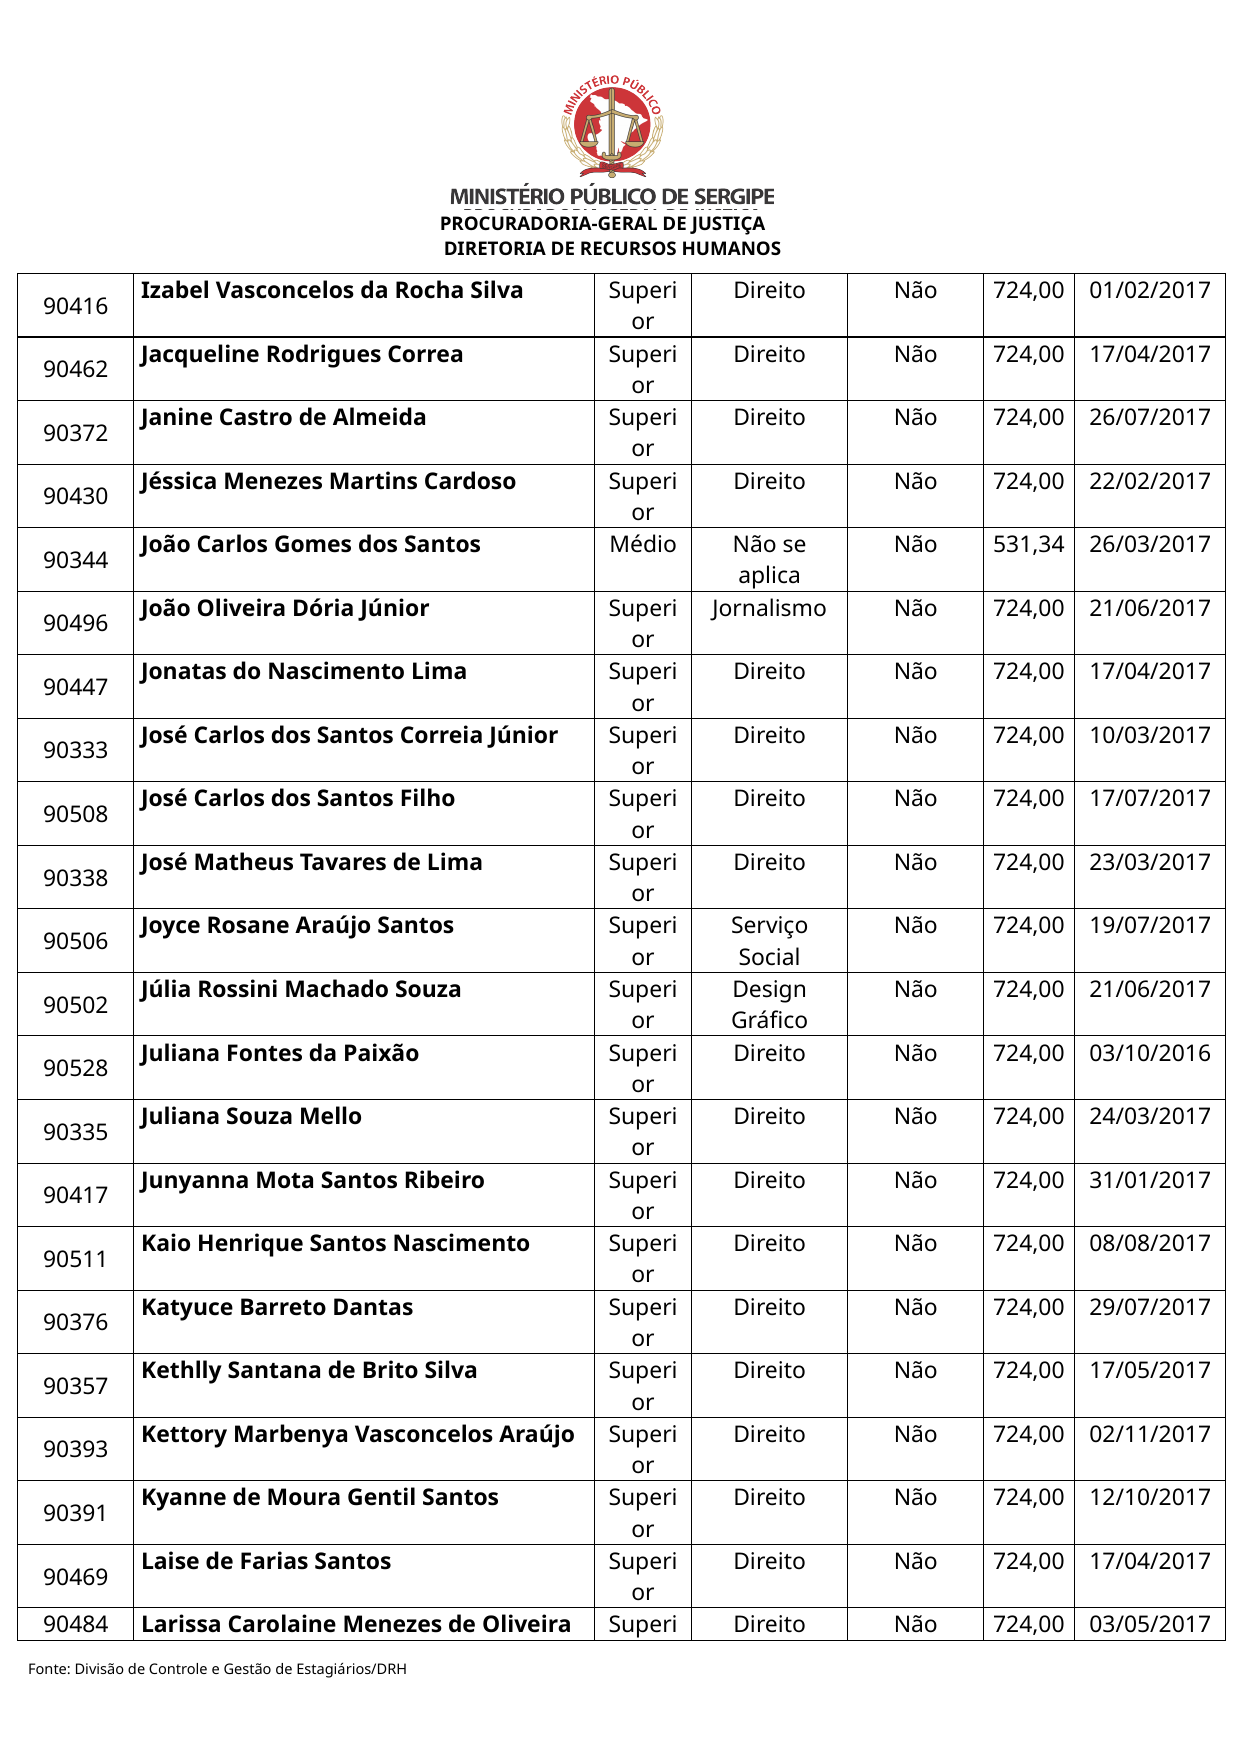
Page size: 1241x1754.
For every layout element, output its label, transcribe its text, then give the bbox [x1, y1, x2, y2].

table_cell José Matheus Tavares de Lima [134, 846, 594, 908]
table_cell Não [848, 338, 983, 400]
table_cell 724,00 [984, 909, 1074, 972]
table_cell 24/03/2017 [1075, 1100, 1225, 1162]
table_cell 90335 [18, 1100, 133, 1162]
table_cell 724,00 [984, 1036, 1074, 1099]
table_cell 531,34 [984, 528, 1074, 591]
table_cell 724,00 [984, 1164, 1074, 1226]
table_cell Superior [595, 274, 691, 336]
table_cell Não [848, 401, 983, 463]
table_cell Não [848, 592, 983, 654]
table_cell 23/03/2017 [1075, 846, 1225, 908]
table_cell Superior [595, 719, 691, 781]
table_cell 90416 [18, 274, 133, 336]
table_cell Janine Castro de Almeida [134, 401, 594, 463]
table_cell 90357 [18, 1354, 133, 1417]
table_cell Não [848, 846, 983, 908]
table_cell 724,00 [984, 401, 1074, 463]
table_cell Superior [595, 1164, 691, 1226]
table_cell Izabel Vasconcelos da Rocha Silva [134, 274, 594, 336]
table_cell 17/04/2017 [1075, 655, 1225, 718]
table_cell Design Gráfico [692, 973, 847, 1035]
table_cell Jonatas do Nascimento Lima [134, 655, 594, 718]
table_cell Kyanne de Moura Gentil Santos [134, 1481, 594, 1544]
table_cell 90484 [18, 1608, 133, 1639]
table_cell 03/05/2017 [1075, 1608, 1225, 1639]
table_cell Juliana Souza Mello [134, 1100, 594, 1162]
table_cell 17/05/2017 [1075, 1354, 1225, 1417]
table_cell Júlia Rossini Machado Souza [134, 973, 594, 1035]
table_cell 29/07/2017 [1075, 1291, 1225, 1353]
table_cell Não [848, 1164, 983, 1226]
table_cell 724,00 [984, 1354, 1074, 1417]
table_cell 90469 [18, 1545, 133, 1607]
table_cell Superior [595, 1481, 691, 1544]
table_cell Direito [692, 338, 847, 400]
table_cell 724,00 [984, 1418, 1074, 1480]
table_cell Não [848, 528, 983, 591]
table_cell Direito [692, 274, 847, 336]
table_cell 724,00 [984, 1291, 1074, 1353]
table_cell Kettory Marbenya Vasconcelos Araújo [134, 1418, 594, 1480]
table_cell Joyce Rosane Araújo Santos [134, 909, 594, 972]
table_cell Katyuce Barreto Dantas [134, 1291, 594, 1353]
table_cell Jéssica Menezes Martins Cardoso [134, 465, 594, 527]
table_cell 03/10/2016 [1075, 1036, 1225, 1099]
table_cell 724,00 [984, 465, 1074, 527]
table_cell 01/02/2017 [1075, 274, 1225, 336]
table_cell Não [848, 1418, 983, 1480]
table_cell 26/07/2017 [1075, 401, 1225, 463]
table_cell 724,00 [984, 973, 1074, 1035]
table_cell 724,00 [984, 1545, 1074, 1607]
table_cell Direito [692, 655, 847, 718]
table_cell 22/02/2017 [1075, 465, 1225, 527]
table_cell João Carlos Gomes dos Santos [134, 528, 594, 591]
table_cell Não [848, 1100, 983, 1162]
table_cell 17/04/2017 [1075, 1545, 1225, 1607]
table_cell Não [848, 1227, 983, 1289]
table_cell 21/06/2017 [1075, 592, 1225, 654]
table_cell 90506 [18, 909, 133, 972]
table_cell Direito [692, 846, 847, 908]
table_cell 17/07/2017 [1075, 782, 1225, 845]
table_cell Superior [595, 909, 691, 972]
table_cell 724,00 [984, 592, 1074, 654]
table_cell 90508 [18, 782, 133, 845]
table_cell Não [848, 1036, 983, 1099]
table_cell Não [848, 274, 983, 336]
table_cell 90417 [18, 1164, 133, 1226]
table_cell Não [848, 655, 983, 718]
table_cell Direito [692, 401, 847, 463]
table_cell Juliana Fontes da Paixão [134, 1036, 594, 1099]
table_cell Jornalismo [692, 592, 847, 654]
table_cell 10/03/2017 [1075, 719, 1225, 781]
table_cell 17/04/2017 [1075, 338, 1225, 400]
table_cell 31/01/2017 [1075, 1164, 1225, 1226]
table_cell Direito [692, 1164, 847, 1226]
table_cell José Carlos dos Santos Correia Júnior [134, 719, 594, 781]
table_cell 90338 [18, 846, 133, 908]
table_cell Kaio Henrique Santos Nascimento [134, 1227, 594, 1289]
table_cell 724,00 [984, 338, 1074, 400]
table_cell 724,00 [984, 1227, 1074, 1289]
table_cell Jacqueline Rodrigues Correa [134, 338, 594, 400]
table_cell Não [848, 1481, 983, 1544]
table_cell Direito [692, 465, 847, 527]
table_cell Superior [595, 465, 691, 527]
table_cell 08/08/2017 [1075, 1227, 1225, 1289]
table_cell 724,00 [984, 782, 1074, 845]
table_cell Direito [692, 1354, 847, 1417]
table_cell Direito [692, 1227, 847, 1289]
table_cell 12/10/2017 [1075, 1481, 1225, 1544]
table_cell Superior [595, 592, 691, 654]
table_cell Superior [595, 782, 691, 845]
table_cell Laise de Farias Santos [134, 1545, 594, 1607]
table_cell João Oliveira Dória Júnior [134, 592, 594, 654]
picture [450, 75, 774, 210]
table_cell 90502 [18, 973, 133, 1035]
table_cell Direito [692, 1036, 847, 1099]
table_cell Direito [692, 1481, 847, 1544]
table_cell 19/07/2017 [1075, 909, 1225, 972]
table_cell Superior [595, 338, 691, 400]
table_cell 90430 [18, 465, 133, 527]
table_cell Direito [692, 782, 847, 845]
table_cell Larissa Carolaine Menezes de Oliveira [134, 1608, 594, 1639]
table_cell 90447 [18, 655, 133, 718]
table_cell 724,00 [984, 719, 1074, 781]
table_cell Serviço Social [692, 909, 847, 972]
table_cell Não [848, 973, 983, 1035]
table_cell 21/06/2017 [1075, 973, 1225, 1035]
table_cell Direito [692, 1100, 847, 1162]
table_cell Superior [595, 973, 691, 1035]
table_cell Direito [692, 719, 847, 781]
table_cell Superior [595, 1418, 691, 1480]
table_cell Superior [595, 1100, 691, 1162]
table_cell 26/03/2017 [1075, 528, 1225, 591]
table_cell Superior [595, 1291, 691, 1353]
table_cell 90372 [18, 401, 133, 463]
table_cell 724,00 [984, 274, 1074, 336]
table_cell Não [848, 1608, 983, 1639]
table_cell José Carlos dos Santos Filho [134, 782, 594, 845]
table_cell 724,00 [984, 1100, 1074, 1162]
table_cell 90511 [18, 1227, 133, 1289]
table_cell Junyanna Mota Santos Ribeiro [134, 1164, 594, 1226]
table_cell 90333 [18, 719, 133, 781]
table_cell 90393 [18, 1418, 133, 1480]
table_cell Não [848, 1545, 983, 1607]
table_cell Não [848, 1354, 983, 1417]
table_cell Não se aplica [692, 528, 847, 591]
table_cell Superior [595, 401, 691, 463]
table_cell 90496 [18, 592, 133, 654]
table_cell Não [848, 1291, 983, 1353]
table_cell Superior [595, 655, 691, 718]
table_cell 90462 [18, 338, 133, 400]
table_cell 90391 [18, 1481, 133, 1544]
table_cell Direito [692, 1545, 847, 1607]
table_cell Direito [692, 1608, 847, 1639]
table_cell 02/11/2017 [1075, 1418, 1225, 1480]
table_cell Superior [595, 1036, 691, 1099]
table_cell 724,00 [984, 655, 1074, 718]
table_cell 90344 [18, 528, 133, 591]
table_cell Médio [595, 528, 691, 591]
table_cell Direito [692, 1418, 847, 1480]
table_cell 724,00 [984, 846, 1074, 908]
table_cell Não [848, 909, 983, 972]
table_cell Não [848, 465, 983, 527]
table_cell Superior [595, 1354, 691, 1417]
table_cell Superior [595, 846, 691, 908]
table_cell Superi [595, 1608, 691, 1639]
table_cell 724,00 [984, 1608, 1074, 1639]
table_cell 90528 [18, 1036, 133, 1099]
table_cell Não [848, 782, 983, 845]
table_cell 724,00 [984, 1481, 1074, 1544]
table_cell Direito [692, 1291, 847, 1353]
table_cell Superior [595, 1545, 691, 1607]
table_cell Superior [595, 1227, 691, 1289]
table_cell 90376 [18, 1291, 133, 1353]
table_cell Kethlly Santana de Brito Silva [134, 1354, 594, 1417]
table_cell Não [848, 719, 983, 781]
